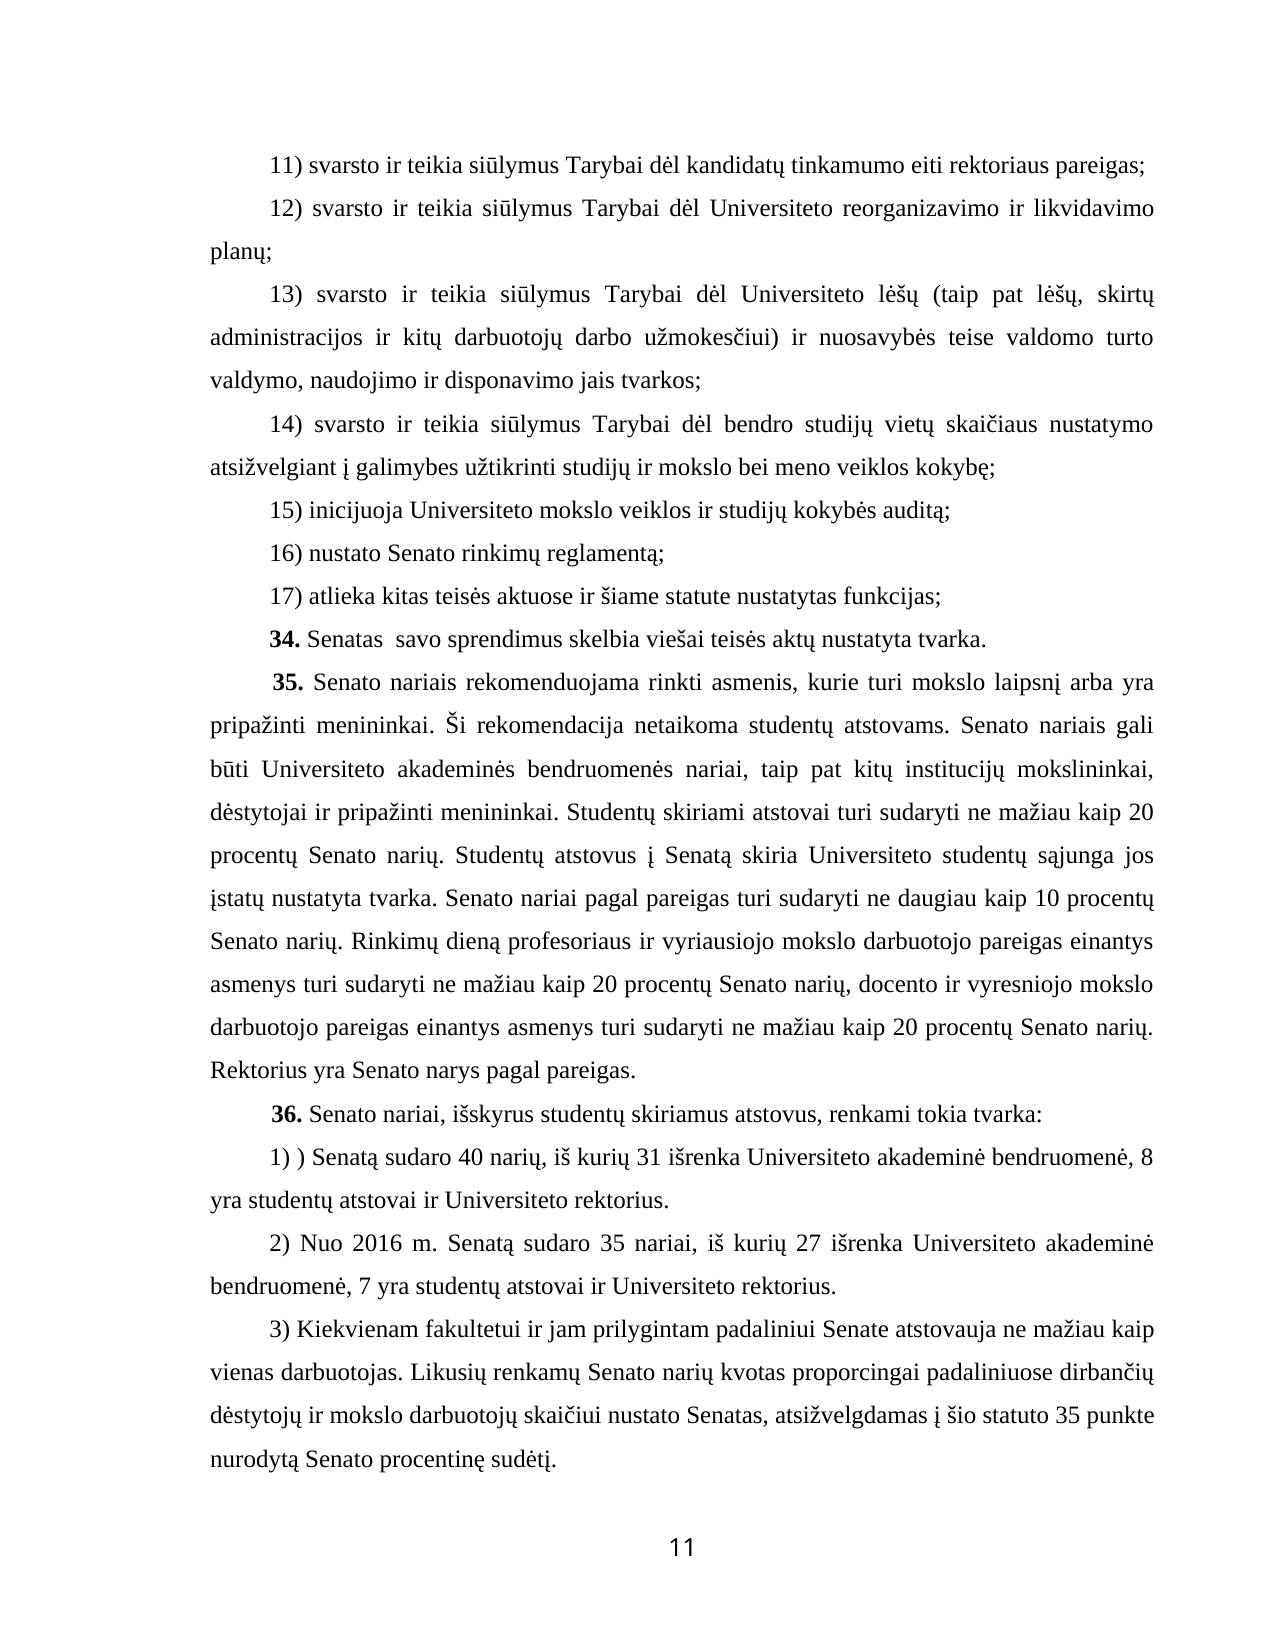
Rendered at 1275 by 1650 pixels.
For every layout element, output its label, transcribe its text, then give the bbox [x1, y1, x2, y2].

text 16) nustato Senato rinkimų reglamentą; [210, 538, 1155, 567]
text 13) svarsto ir teikia siūlymus Tarybai dėl Universiteto lėšų (taip pat lėšų, skirtų administracijos ir kitų darbuotojų darbo užmokesčiui) ir nuosavybės teise valdomo turto valdymo, naudojimo ir disponavimo jais tvarkos; [210, 279, 1155, 394]
text 15) inicijuoja Universiteto mokslo veiklos ir studijų kokybės auditą; [210, 495, 1155, 524]
text 11) svarsto ir teikia siūlymus Tarybai dėl kandidatų tinkamumo eiti rektoriaus pareigas; [210, 150, 1155, 179]
text 35. Senato nariais rekomenduojama rinkti asmenis, kurie turi mokslo laipsnį arba yra pripažinti menininkai. Ši rekomendacija netaikoma studentų atstovams. Senato nariais gali būti Universiteto akademinės bendruomenės nariai, taip pat kitų institucijų mokslininkai, dėstytojai ir pripažinti menininkai. Studentų skiriami atstovai turi sudaryti ne mažiau kaip 20 procentų Senato narių. Studentų atstovus į Senatą skiria Universiteto studentų sąjunga jos įstatų nustatyta tvarka. Senato nariai pagal pareigas turi sudaryti ne daugiau kaip 10 procentų Senato narių. Rinkimų dieną profesoriaus ir vyriausiojo mokslo darbuotojo pareigas einantys asmenys turi sudaryti ne mažiau kaip 20 procentų Senato narių, docento ir vyresniojo mokslo darbuotojo pareigas einantys asmenys turi sudaryti ne mažiau kaip 20 procentų Senato narių. Rektorius yra Senato narys pagal pareigas. [210, 667, 1155, 1084]
text 1) ) Senatą sudaro 40 narių, iš kurių 31 išrenka Universiteto akademinė bendruomenė, 8 yra studentų atstovai ir Universiteto rektorius. [210, 1142, 1155, 1214]
text 17) atlieka kitas teisės aktuose ir šiame statute nustatytas funkcijas; [210, 581, 1155, 610]
text 34. Senatas savo sprendimus skelbia viešai teisės aktų nustatyta tvarka. [210, 624, 1155, 653]
text 12) svarsto ir teikia siūlymus Tarybai dėl Universiteto reorganizavimo ir likvidavimo planų; [210, 193, 1155, 265]
text 36. Senato nariai, išskyrus studentų skiriamus atstovus, renkami tokia tvarka: [210, 1099, 1155, 1127]
text 2) Nuo 2016 m. Senatą sudaro 35 nariai, iš kurių 27 išrenka Universiteto akademinė bendruomenė, 7 yra studentų atstovai ir Universiteto rektorius. [210, 1228, 1155, 1300]
text 3) Kiekvienam fakultetui ir jam prilygintam padaliniui Senate atstovauja ne mažiau kaip vienas darbuotojas. Likusių renkamų Senato narių kvotas proporcingai padaliniuose dirbančių dėstytojų ir mokslo darbuotojų skaičiui nustato Senatas, atsižvelgdamas į šio statuto 35 punkte nurodytą Senato procentinę sudėtį. [210, 1314, 1155, 1472]
text 14) svarsto ir teikia siūlymus Tarybai dėl bendro studijų vietų skaičiaus nustatymo atsižvelgiant į galimybes užtikrinti studijų ir mokslo bei meno veiklos kokybę; [210, 409, 1155, 481]
